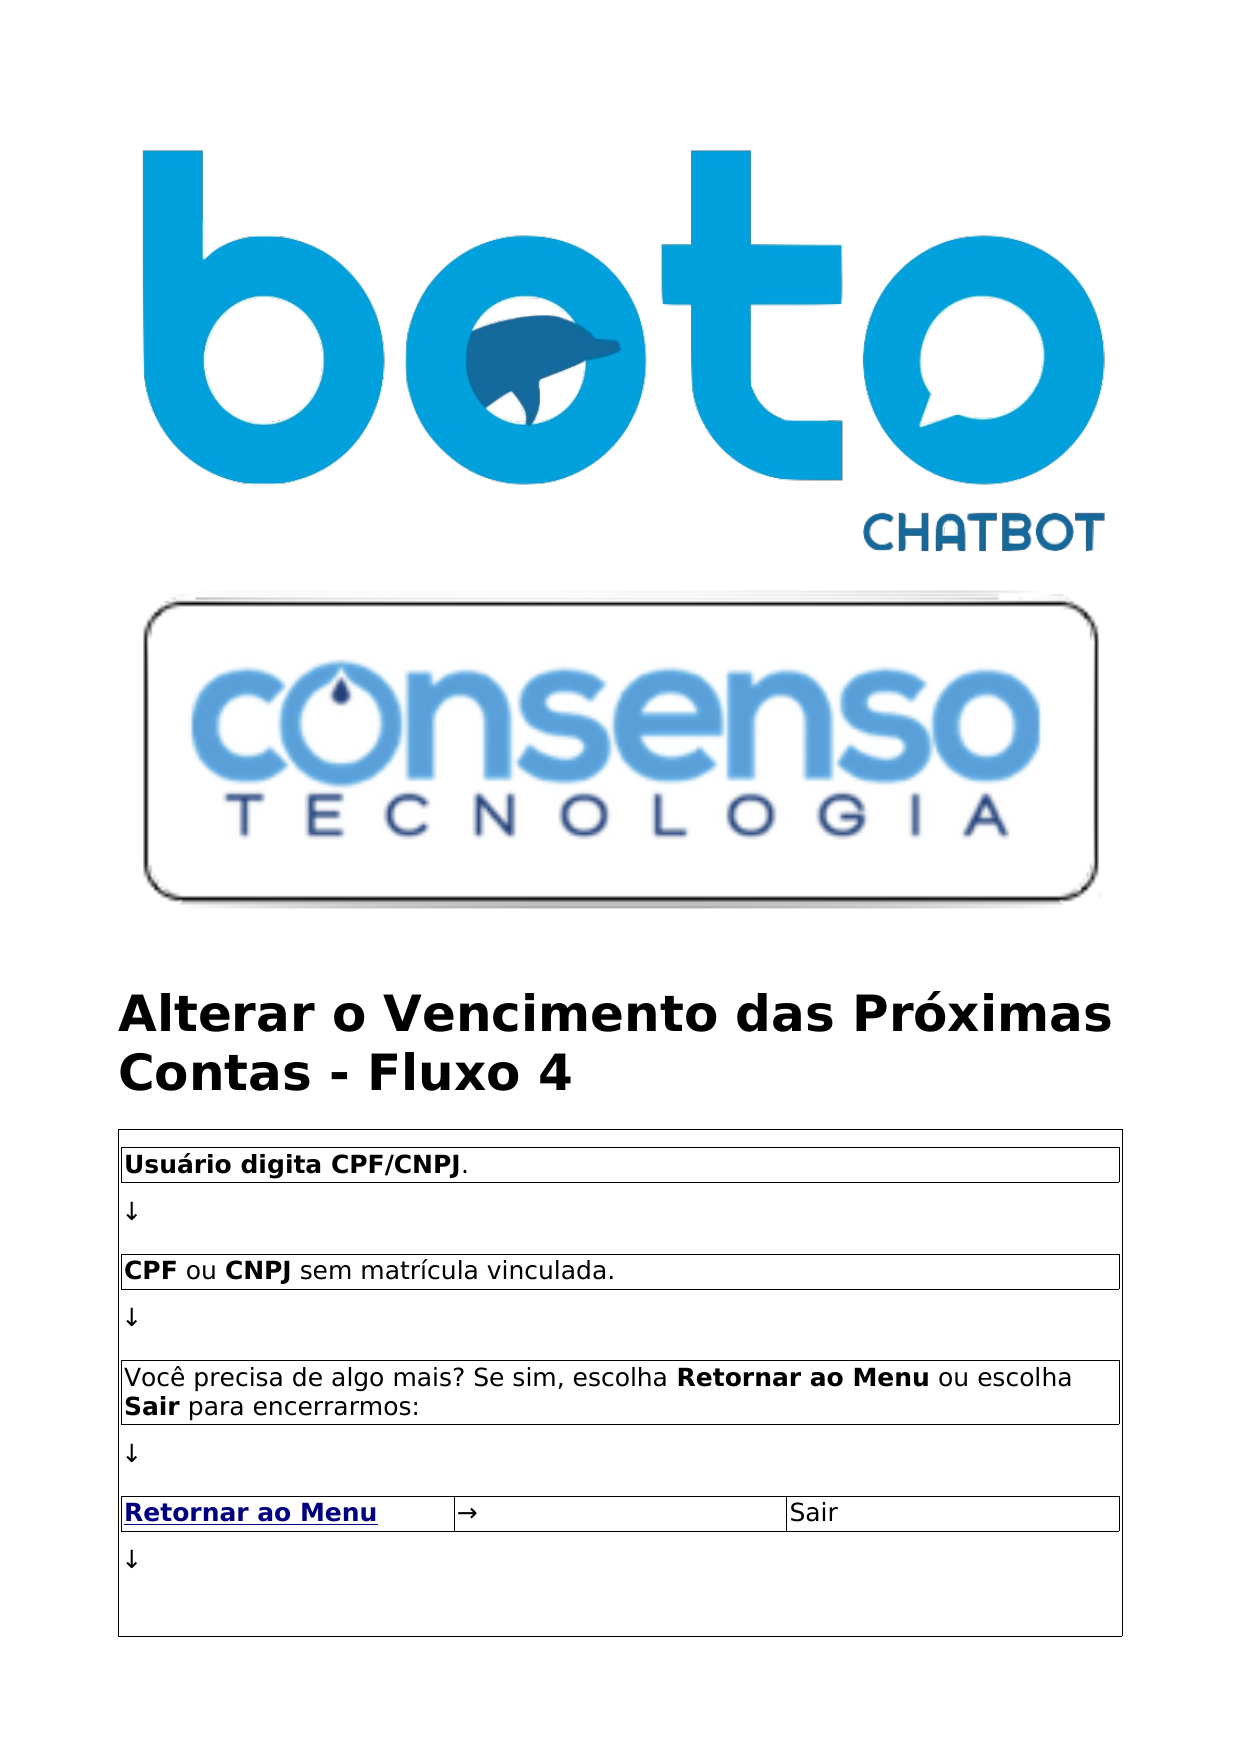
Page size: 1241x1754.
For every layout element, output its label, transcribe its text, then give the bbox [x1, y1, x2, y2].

table_header CPF ou CNPJ sem matrícula vinculada. [122, 1255, 1119, 1288]
table_header Usuário digita CPF/CNPJ. [122, 1148, 1119, 1182]
picture [118, 586, 1123, 936]
table_header Sair [787, 1497, 1119, 1531]
table_header Você precisa de algo mais? Se sim, escolha Retornar ao Menu ou escolha Sair para encerrarmos: [122, 1361, 1119, 1424]
picture [118, 118, 1123, 575]
table_header ↓ ↓ ↓ ↓ [119, 1130, 1122, 1636]
subtitle Alterar o Vencimento das Próximas Contas - Fluxo 4 [118, 985, 1122, 1102]
table_header Retornar ao Menu [122, 1497, 454, 1531]
table_header → [455, 1497, 786, 1531]
